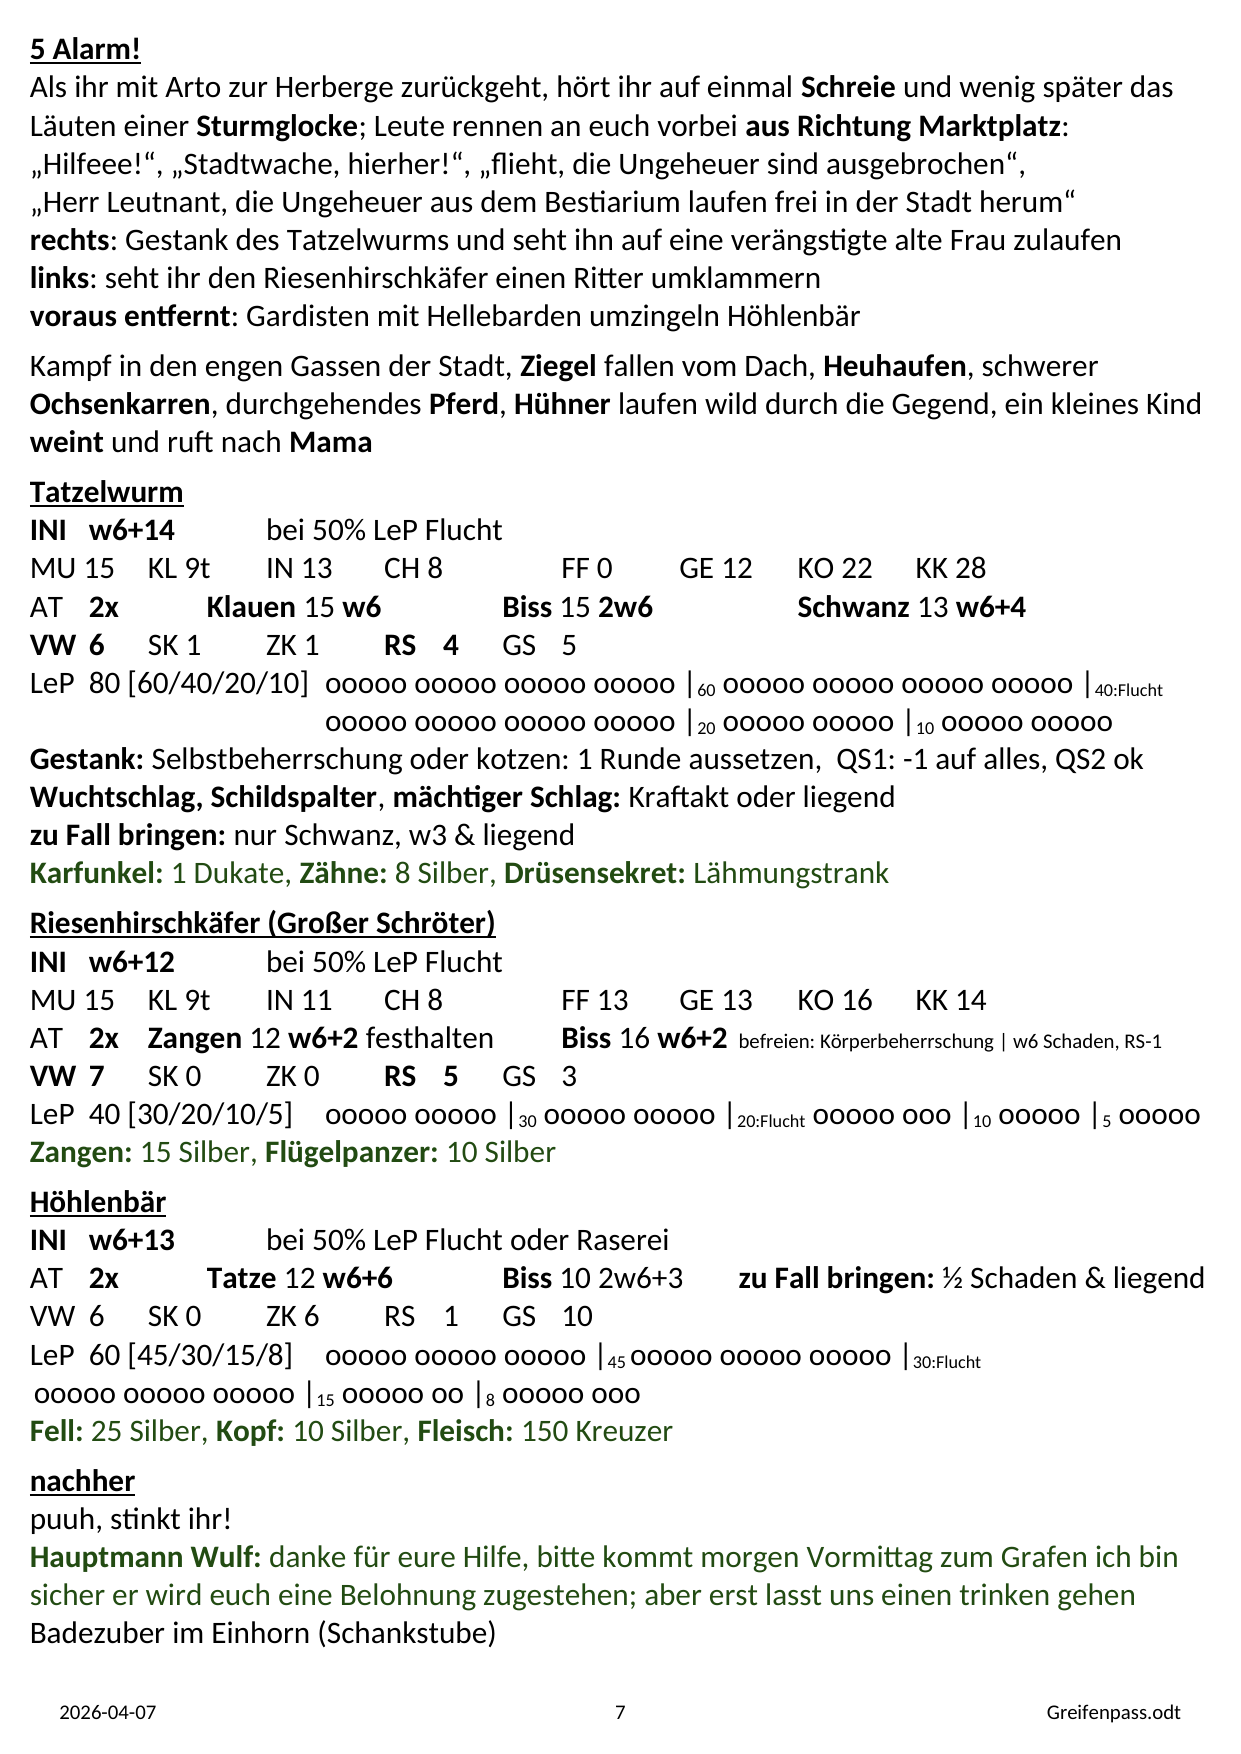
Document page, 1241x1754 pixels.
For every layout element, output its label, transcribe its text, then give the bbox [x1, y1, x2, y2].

text Tatzelwurm INI w6+14 bei 50% LeP Flucht MU 15 KL 9t IN 13 CH 8 FF 0 GE 12 KO 22 KK 28 AT 2x Klauen 15 w6 Biss 15 2w6 Schwanz 13 w6+4 VW 6 SK 1 ZK 1 RS 4 GS 5 LeP 80 [60/40/20/10] ooooo ooooo ooooo ooooo |60 ooooo ooooo ooooo ooooo |40:Flucht ooooo ooooo ooooo ooooo |20 ooooo ooooo |10 ooooo ooooo Gestank: Selbstbeherrschung oder kotzen: 1 Runde aussetzen, QS1: -1 auf alles, QS2 ok Wuchtschlag, Schildspalter, mächtiger Schlag: Kraftakt oder liegend zu Fall bringen: nur Schwanz, w3 & liegend Karfunkel: 1 Dukate, Zähne: 8 Silber, Drüsensekret: Lähmungstrank [29, 472, 1211, 892]
text Höhlenbär INI w6+13 bei 50% LeP Flucht oder Raserei AT 2x Tatze 12 w6+6 Biss 10 2w6+3 zu Fall bringen: ½ Schaden & liegend VW 6 SK 0 ZK 6 RS 1 GS 10 LeP 60 [45/30/15/8] ooooo ooooo ooooo |45 ooooo ooooo ooooo |30:Flucht ooooo ooooo ooooo |15 ooooo oo |8 ooooo ooo Fell: 25 Silber, Kopf: 10 Silber, Fleisch: 150 Kreuzer [29, 1182, 1211, 1449]
text Riesenhirschkäfer (Großer Schröter) INI w6+12 bei 50% LeP Flucht MU 15 KL 9t IN 11 CH 8 FF 13 GE 13 KO 16 KK 14 AT 2x Zangen 12 w6+2 festhalten Biss 16 w6+2 befreien: Körperbeherrschung | w6 Schaden, RS-1 VW 7 SK 0 ZK 0 RS 5 GS 3 LeP 40 [30/20/10/5] ooooo ooooo |30 ooooo ooooo |20:Flucht ooooo ooo |10 ooooo |5 ooooo Zangen: 15 Silber, Flügelpanzer: 10 Silber [29, 903, 1211, 1170]
text 5 Alarm! Als ihr mit Arto zur Herberge zurückgeht, hört ihr auf einmal Schreie und wenig später das Läuten einer Sturmglocke; Leute rennen an euch vorbei aus Richtung Marktplatz: „Hilfeee!“, „Stadtwache, hierher!“, „flieht, die Ungeheuer sind ausgebrochen“, „Herr Leutnant, die Ungeheuer aus dem Bestiarium laufen frei in der Stadt herum“ rechts: Gestank des Tatzelwurms und seht ihn auf eine verängstigte alte Frau zulaufen links: seht ihr den Riesenhirschkäfer einen Ritter umklammern voraus entfernt: Gardisten mit Hellebarden umzingeln Höhlenbär [29, 29, 1211, 334]
text Kampf in den engen Gassen der Stadt, Ziegel fallen vom Dach, Heuhaufen, schwerer Ochsenkarren, durchgehendes Pferd, Hühner laufen wild durch die Gegend, ein kleines Kind weint und ruft nach Mama [29, 346, 1211, 461]
text nachher puuh, stinkt ihr! Hauptmann Wulf: danke für eure Hilfe, bitte kommt morgen Vormittag zum Grafen ich bin sicher er wird euch eine Belohnung zugestehen; aber erst lasst uns einen trinken gehen Badezuber im Einhorn (Schankstube) [29, 1461, 1211, 1651]
